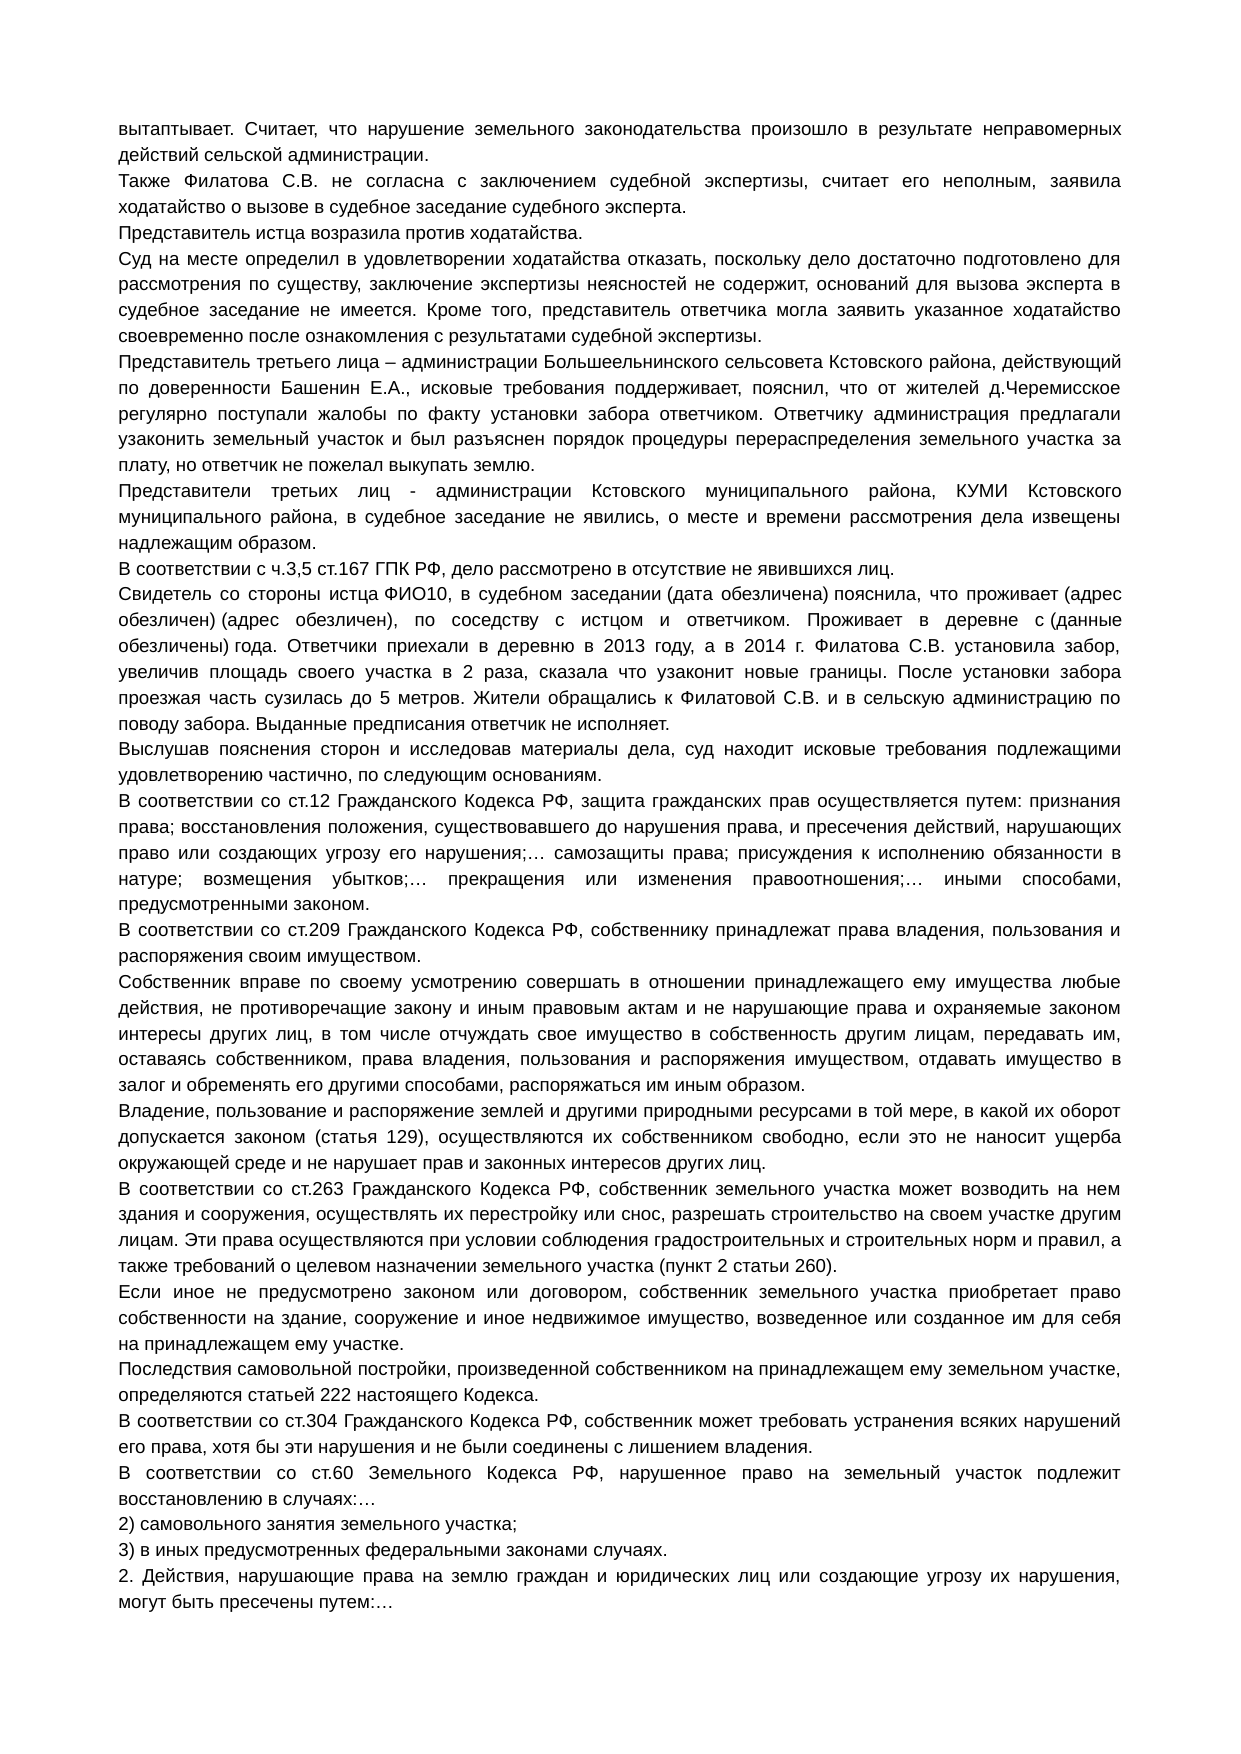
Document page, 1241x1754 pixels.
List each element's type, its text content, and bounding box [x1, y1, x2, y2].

text Также Филатова С.В. не согласна с заключением судебной экспертизы, считает его неполным, заявила ходатайство о вызове в судебное заседание судебного эксперта. [118, 170, 1122, 217]
text вытаптывает. Считает, что нарушение земельного законодательства произошло в результате неправомерных действий сельской администрации. [118, 118, 1122, 166]
text Представители третьих лиц - администрации Кстовского муниципального района, КУМИ Кстовского муниципального района, в судебное заседание не явились, о месте и времени рассмотрения дела извещены надлежащим образом. [118, 480, 1122, 553]
text Свидетель со стороны истца ФИО10, в судебном заседании (дата обезличена) пояснила, что проживает (адрес обезличен) (адрес обезличен), по соседству с истцом и ответчиком. Проживает в деревне с (данные обезличены) года. Ответчики приехали в деревню в 2013 году, а в 2014 г. Филатова С.В. установила забор, увеличив площадь своего участка в 2 раза, сказала что узаконит новые границы. После установки забора проезжая часть сузилась до 5 метров. Жители обращались к Филатовой С.В. и в сельскую администрацию по поводу забора. Выданные предписания ответчик не исполняет. [118, 583, 1122, 734]
text В соответствии со ст.60 Земельного Кодекса РФ, нарушенное право на земельный участок подлежит восстановлению в случаях:… [118, 1461, 1122, 1509]
text В соответствии со ст.304 Гражданского Кодекса РФ, собственник может требовать устранения всяких нарушений его права, хотя бы эти нарушения и не были соединены с лишением владения. [118, 1410, 1122, 1457]
text В соответствии со ст.12 Гражданского Кодекса РФ, защита гражданских прав осуществляется путем: признания права; восстановления положения, существовавшего до нарушения права, и пресечения действий, нарушающих право или создающих угрозу его нарушения;… самозащиты права; присуждения к исполнению обязанности в натуре; возмещения убытков;… прекращения или изменения правоотношения;… иными способами, предусмотренными законом. [118, 790, 1122, 915]
text Если иное не предусмотрено законом или договором, собственник земельного участка приобретает право собственности на здание, сооружение и иное недвижимое имущество, возведенное или созданное им для себя на принадлежащем ему участке. [118, 1281, 1122, 1354]
text 2) самовольного занятия земельного участка; [118, 1513, 1122, 1535]
text Последствия самовольной постройки, произведенной собственником на принадлежащем ему земельном участке, определяются статьей 222 настоящего Кодекса. [118, 1358, 1122, 1406]
text Владение, пользование и распоряжение землей и другими природными ресурсами в той мере, в какой их оборот допускается законом (статья 129), осуществляются их собственником свободно, если это не наносит ущерба окружающей среде и не нарушает прав и законных интересов других лиц. [118, 1100, 1122, 1173]
text Собственник вправе по своему усмотрению совершать в отношении принадлежащего ему имущества любые действия, не противоречащие закону и иным правовым актам и не нарушающие права и охраняемые законом интересы других лиц, в том числе отчуждать свое имущество в собственность другим лицам, передавать им, оставаясь собственником, права владения, пользования и распоряжения имуществом, отдавать имущество в залог и обременять его другими способами, распоряжаться им иным образом. [118, 971, 1122, 1096]
text 2. Действия, нарушающие права на землю граждан и юридических лиц или создающие угрозу их нарушения, могут быть пресечены путем:… [118, 1565, 1122, 1612]
text Суд на месте определил в удовлетворении ходатайства отказать, поскольку дело достаточно подготовлено для рассмотрения по существу, заключение экспертизы неясностей не содержит, оснований для вызова эксперта в судебное заседание не имеется. Кроме того, представитель ответчика могла заявить указанное ходатайство своевременно после ознакомления с результатами судебной экспертизы. [118, 247, 1122, 346]
text В соответствии со ст.209 Гражданского Кодекса РФ, собственнику принадлежат права владения, пользования и распоряжения своим имуществом. [118, 919, 1122, 966]
text Выслушав пояснения сторон и исследовав материалы дела, суд находит исковые требования подлежащими удовлетворению частично, по следующим основаниям. [118, 738, 1122, 786]
text В соответствии с ч.3,5 ст.167 ГПК РФ, дело рассмотрено в отсутствие не явившихся лиц. [118, 557, 1122, 579]
text В соответствии со ст.263 Гражданского Кодекса РФ, собственник земельного участка может возводить на нем здания и сооружения, осуществлять их перестройку или снос, разрешать строительство на своем участке другим лицам. Эти права осуществляются при условии соблюдения градостроительных и строительных норм и правил, а также требований о целевом назначении земельного участка (пункт 2 статьи 260). [118, 1177, 1122, 1276]
text Представитель третьего лица – администрации Большеельнинского сельсовета Кстовского района, действующий по доверенности Башенин Е.А., исковые требования поддерживает, пояснил, что от жителей д.Черемисское регулярно поступали жалобы по факту установки забора ответчиком. Ответчику администрация предлагали узаконить земельный участок и был разъяснен порядок процедуры перераспределения земельного участка за плату, но ответчик не пожелал выкупать землю. [118, 351, 1122, 476]
text 3) в иных предусмотренных федеральными законами случаях. [118, 1539, 1122, 1561]
text Представитель истца возразила против ходатайства. [118, 221, 1122, 243]
